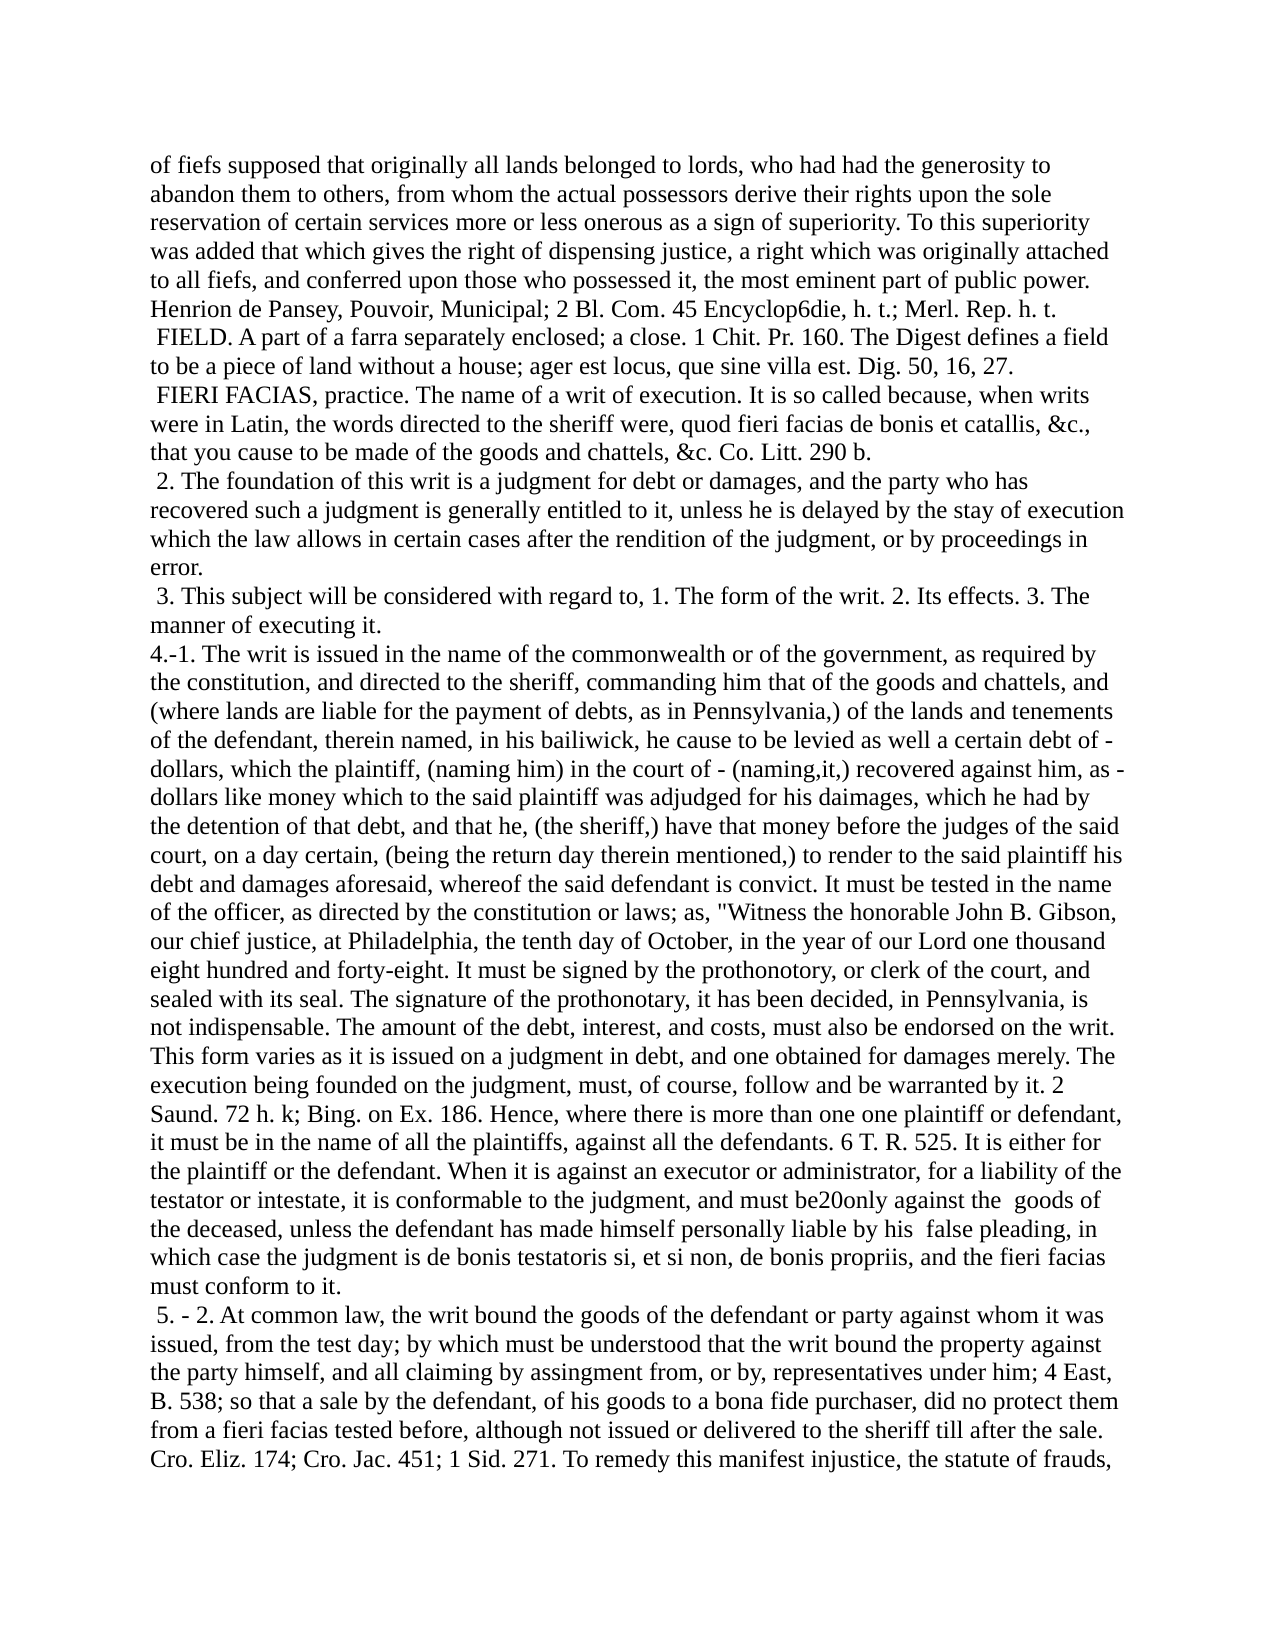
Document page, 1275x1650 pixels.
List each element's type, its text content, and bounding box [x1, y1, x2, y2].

text 4.-1. The writ is issued in the name of the commonwealth or of the government, as required by the constitution, and directed to the sheriff, commanding him that of the goods and chattels, and (where lands are liable for the payment of debts, as in Pennsylvania,) of the lands and tenements of the defendant, therein named, in his bailiwick, he cause to be levied as well a certain debt of - dollars, which the plaintiff, (naming him) in the court of - (naming,it,) recovered against him, as - dollars like money which to the said plaintiff was adjudged for his daimages, which he had by the detention of that debt, and that he, (the sheriff,) have that money before the judges of the said court, on a day certain, (being the return day therein mentioned,) to render to the said plaintiff his debt and damages aforesaid, whereof the said defendant is convict. It must be tested in the name of the officer, as directed by the constitution or laws; as, "Witness the honorable John B. Gibson, our chief justice, at Philadelphia, the tenth day of October, in the year of our Lord one thousand eight hundred and forty-eight. It must be signed by the prothonotory, or clerk of the court, and sealed with its seal. The signature of the prothonotary, it has been decided, in Pennsylvania, is not indispensable. The amount of the debt, interest, and costs, must also be endorsed on the writ. This form varies as it is issued on a judgment in debt, and one obtained for damages merely. The execution being founded on the judgment, must, of course, follow and be warranted by it. 2 Saund. 72 h. k; Bing. on Ex. 186. Hence, where there is more than one one plaintiff or defendant, it must be in the name of all the plaintiffs, against all the defendants. 6 T. R. 525. It is either for the plaintiff or the defendant. When it is against an executor or administrator, for a liability of the testator or intestate, it is conformable to the judgment, and must be20only against the goods of the deceased, unless the defendant has made himself personally liable by his false pleading, in which case the judgment is de bonis testatoris si, et si non, de bonis propriis, and the fieri facias must conform to it. [150, 639, 1125, 1300]
text of fiefs supposed that originally all lands belonged to lords, who had had the generosity to abandon them to others, from whom the actual possessors derive their rights upon the sole reservation of certain services more or less onerous as a sign of superiority. To this superiority was added that which gives the right of dispensing justice, a right which was originally attached to all fiefs, and conferred upon those who possessed it, the most eminent part of public power. Henrion de Pansey, Pouvoir, Municipal; 2 Bl. Com. 45 Encyclop6die, h. t.; Merl. Rep. h. t. [150, 150, 1125, 322]
text 5. - 2. At common law, the writ bound the goods of the defendant or party against whom it was issued, from the test day; by which must be understood that the writ bound the property against the party himself, and all claiming by assingment from, or by, representatives under him; 4 East, B. 538; so that a sale by the defendant, of his goods to a bona fide purchaser, did no protect them from a fieri facias tested before, although not issued or delivered to the sheriff till after the sale. Cro. Eliz. 174; Cro. Jac. 451; 1 Sid. 271. To remedy this manifest injustice, the statute of frauds, [150, 1300, 1125, 1472]
text FIELD. A part of a farra separately enclosed; a close. 1 Chit. Pr. 160. The Digest defines a field to be a piece of land without a house; ager est locus, que sine villa est. Dig. 50, 16, 27. [150, 322, 1125, 380]
text FIERI FACIAS, practice. The name of a writ of execution. It is so called because, when writs were in Latin, the words directed to the sheriff were, quod fieri facias de bonis et catallis, &c., that you cause to be made of the goods and chattels, &c. Co. Litt. 290 b. [150, 380, 1125, 466]
text 3. This subject will be considered with regard to, 1. The form of the writ. 2. Its effects. 3. The manner of executing it. [150, 581, 1125, 639]
text 2. The foundation of this writ is a judgment for debt or damages, and the party who has recovered such a judgment is generally entitled to it, unless he is delayed by the stay of execution which the law allows in certain cases after the rendition of the judgment, or by proceedings in error. [150, 466, 1125, 581]
